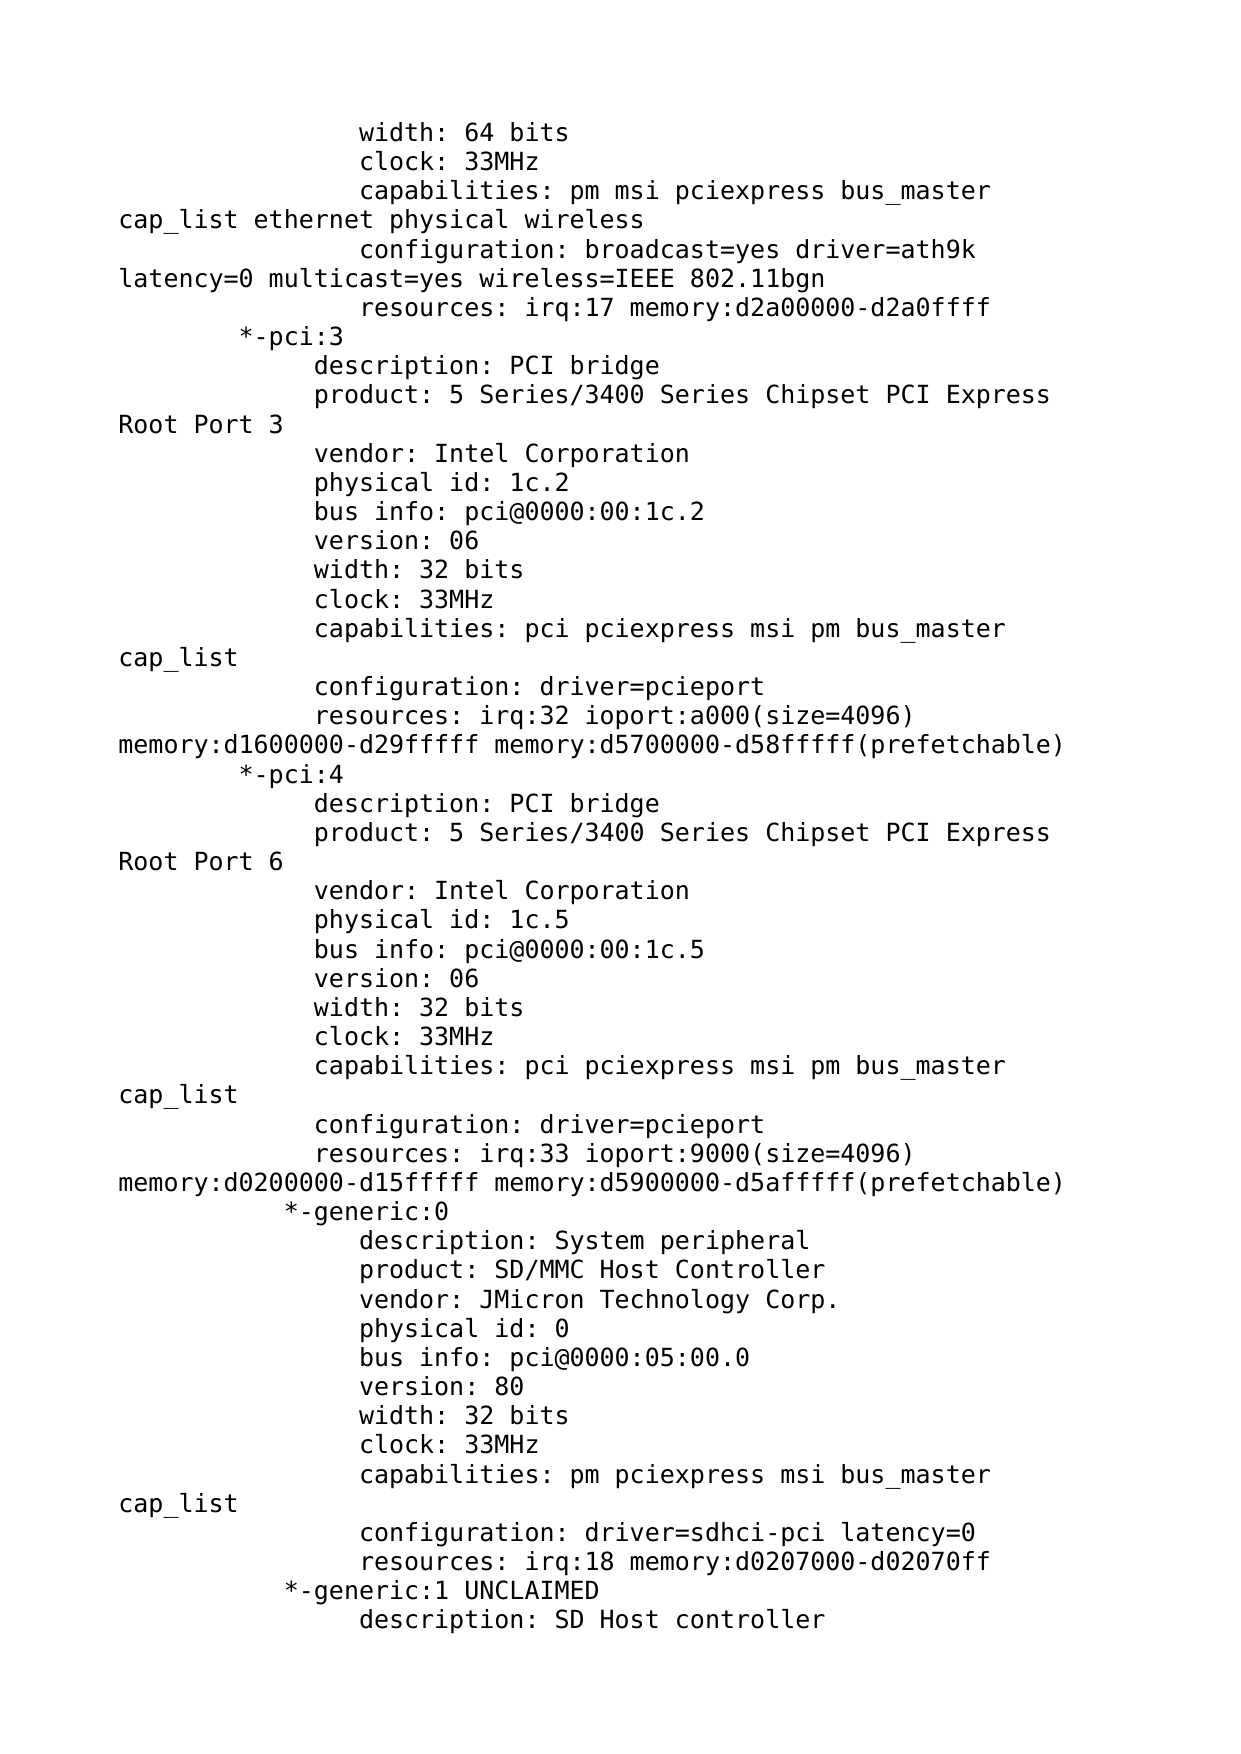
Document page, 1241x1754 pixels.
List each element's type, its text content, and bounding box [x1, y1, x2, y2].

text width: 64 bits clock: 33MHz capabilities: pm msi pciexpress bus_master cap_list ethernet physical wireless configuration: broadcast=yes driver=ath9k latency=0 multicast=yes wireless=IEEE 802.11bgn resources: irq:17 memory:d2a00000-d2a0ffff *-pci:3 description: PCI bridge product: 5 Series/3400 Series Chipset PCI Express Root Port 3 vendor: Intel Corporation physical id: 1c.2 bus info: pci@0000:00:1c.2 version: 06 width: 32 bits clock: 33MHz capabilities: pci pciexpress msi pm bus_master cap_list configuration: driver=pcieport resources: irq:32 ioport:a000(size=4096) memory:d1600000-d29fffff memory:d5700000-d58fffff(prefetchable) *-pci:4 description: PCI bridge product: 5 Series/3400 Series Chipset PCI Express Root Port 6 vendor: Intel Corporation physical id: 1c.5 bus info: pci@0000:00:1c.5 version: 06 width: 32 bits clock: 33MHz capabilities: pci pciexpress msi pm bus_master cap_list configuration: driver=pcieport resources: irq:33 ioport:9000(size=4096) memory:d0200000-d15fffff memory:d5900000-d5afffff(prefetchable) *-generic:0 description: System peripheral product: SD/MMC Host Controller vendor: JMicron Technology Corp. physical id: 0 bus info: pci@0000:05:00.0 version: 80 width: 32 bits clock: 33MHz capabilities: pm pciexpress msi bus_master cap_list configuration: driver=sdhci-pci latency=0 resources: irq:18 memory:d0207000-d02070ff *-generic:1 UNCLAIMED description: SD Host controller [118, 118, 1122, 1635]
